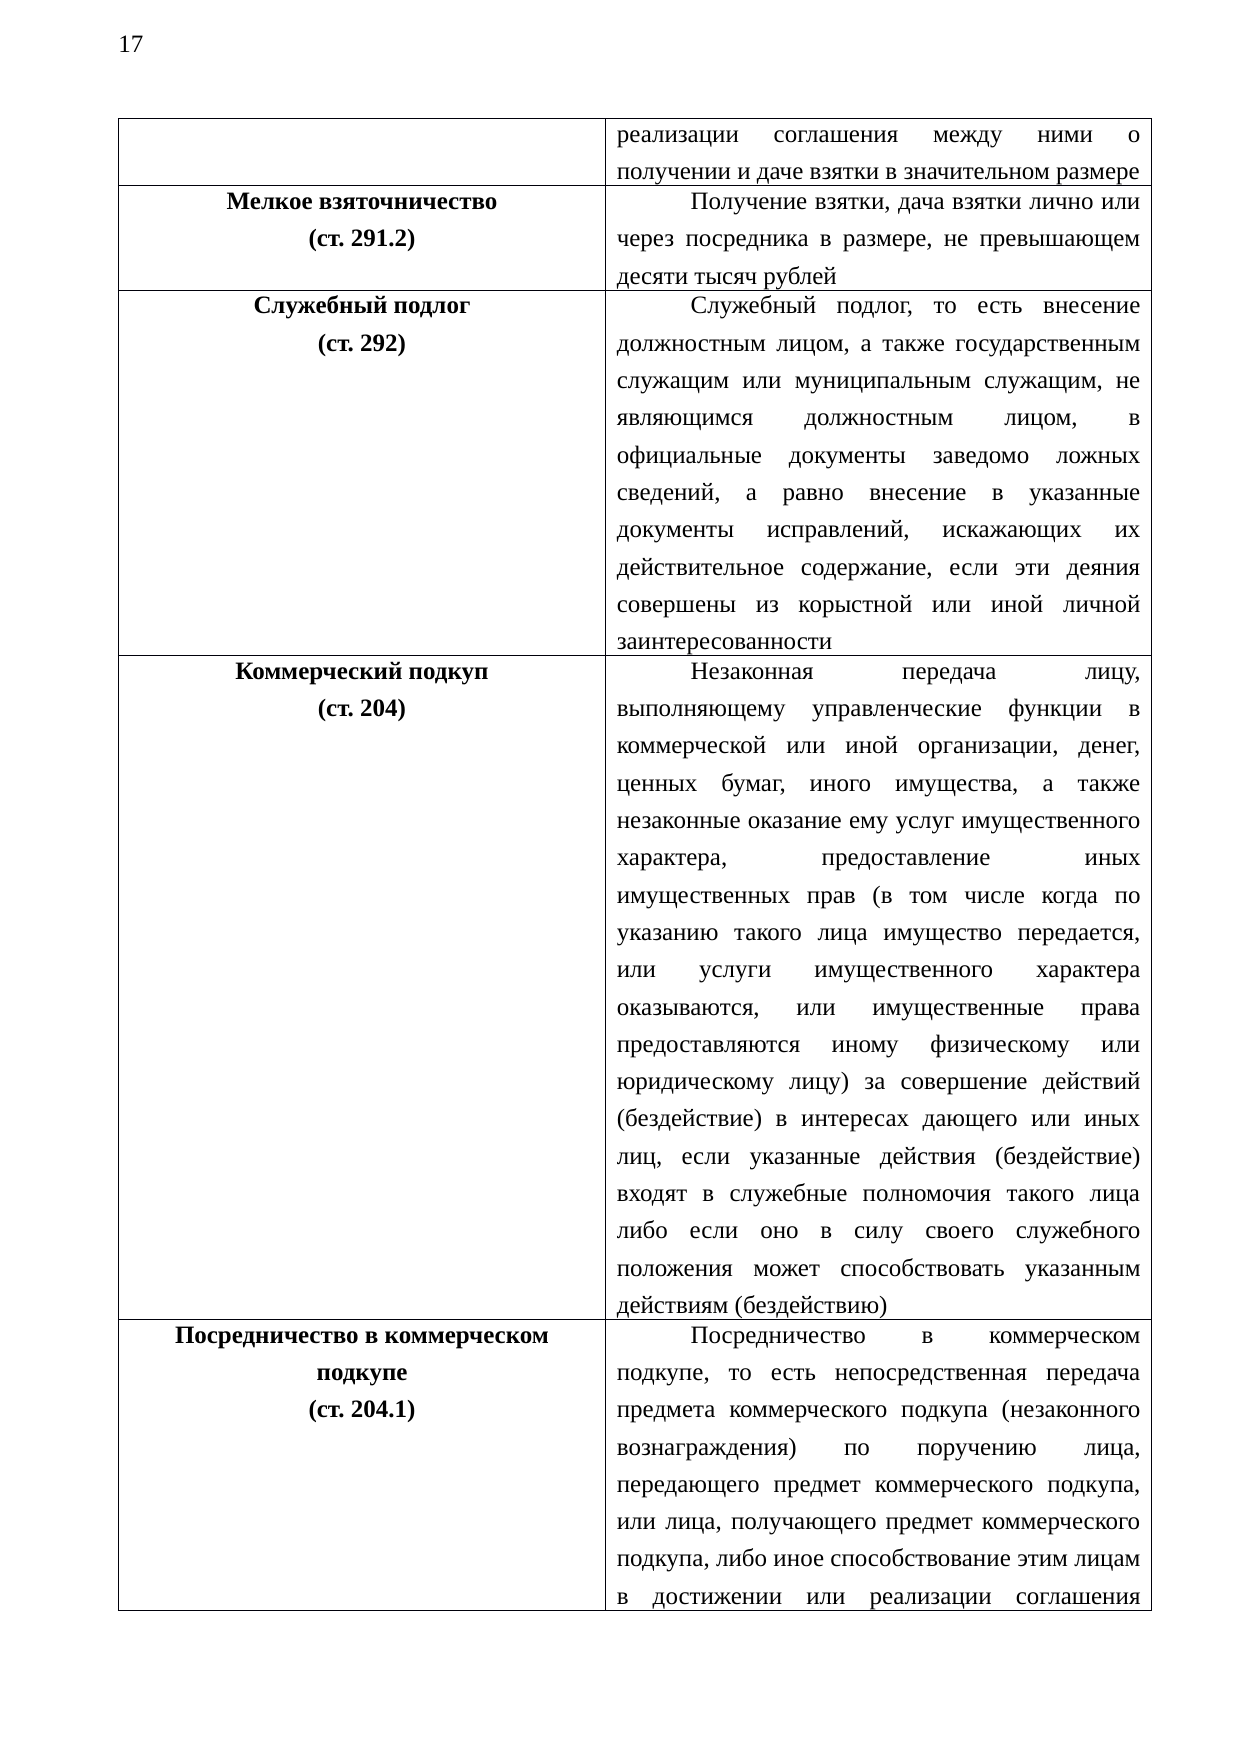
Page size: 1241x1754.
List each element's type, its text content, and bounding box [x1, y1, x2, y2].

table_cell [119, 119, 605, 185]
table_cell Служебный подлог (ст. 292) [119, 291, 605, 655]
table_cell Служебный подлог, то есть внесение должностным лицом, а также государственным служащим или муниципальным служащим, не являющимся должностным лицом, в официальные документы заведомо ложных сведений, а равно внесение в указанные документы исправлений, искажающих их действительное содержание, если эти деяния совершены из корыстной или иной личной заинтересованности [606, 291, 1151, 655]
table_cell Коммерческий подкуп (ст. 204) [119, 656, 605, 1319]
table_cell реализации соглашения между ними о получении и даче взятки в значительном размере [606, 119, 1151, 185]
table_cell Получение взятки, дача взятки лично или через посредника в размере, не превышающем десяти тысяч рублей [606, 186, 1151, 289]
table_cell Мелкое взяточничество (ст. 291.2) [119, 186, 605, 289]
table_cell Посредничество в коммерческом подкупе, то есть непосредственная передача предмета коммерческого подкупа (незаконного вознаграждения) по поручению лица, передающего предмет коммерческого подкупа, или лица, получающего предмет коммерческого подкупа, либо иное способствование этим лицам в достижении или реализации соглашения [606, 1320, 1151, 1609]
table_cell Посредничество в коммерческом подкупе (ст. 204.1) [119, 1320, 605, 1609]
table_cell Незаконная передача лицу, выполняющему управленческие функции в коммерческой или иной организации, денег, ценных бумаг, иного имущества, а также незаконные оказание ему услуг имущественного характера, предоставление иных имущественных прав (в том числе когда по указанию такого лица имущество передается, или услуги имущественного характера оказываются, или имущественные права предоставляются иному физическому или юридическому лицу) за совершение действий (бездействие) в интересах дающего или иных лиц, если указанные действия (бездействие) входят в служебные полномочия такого лица либо если оно в силу своего служебного положения может способствовать указанным действиям (бездействию) [606, 656, 1151, 1319]
